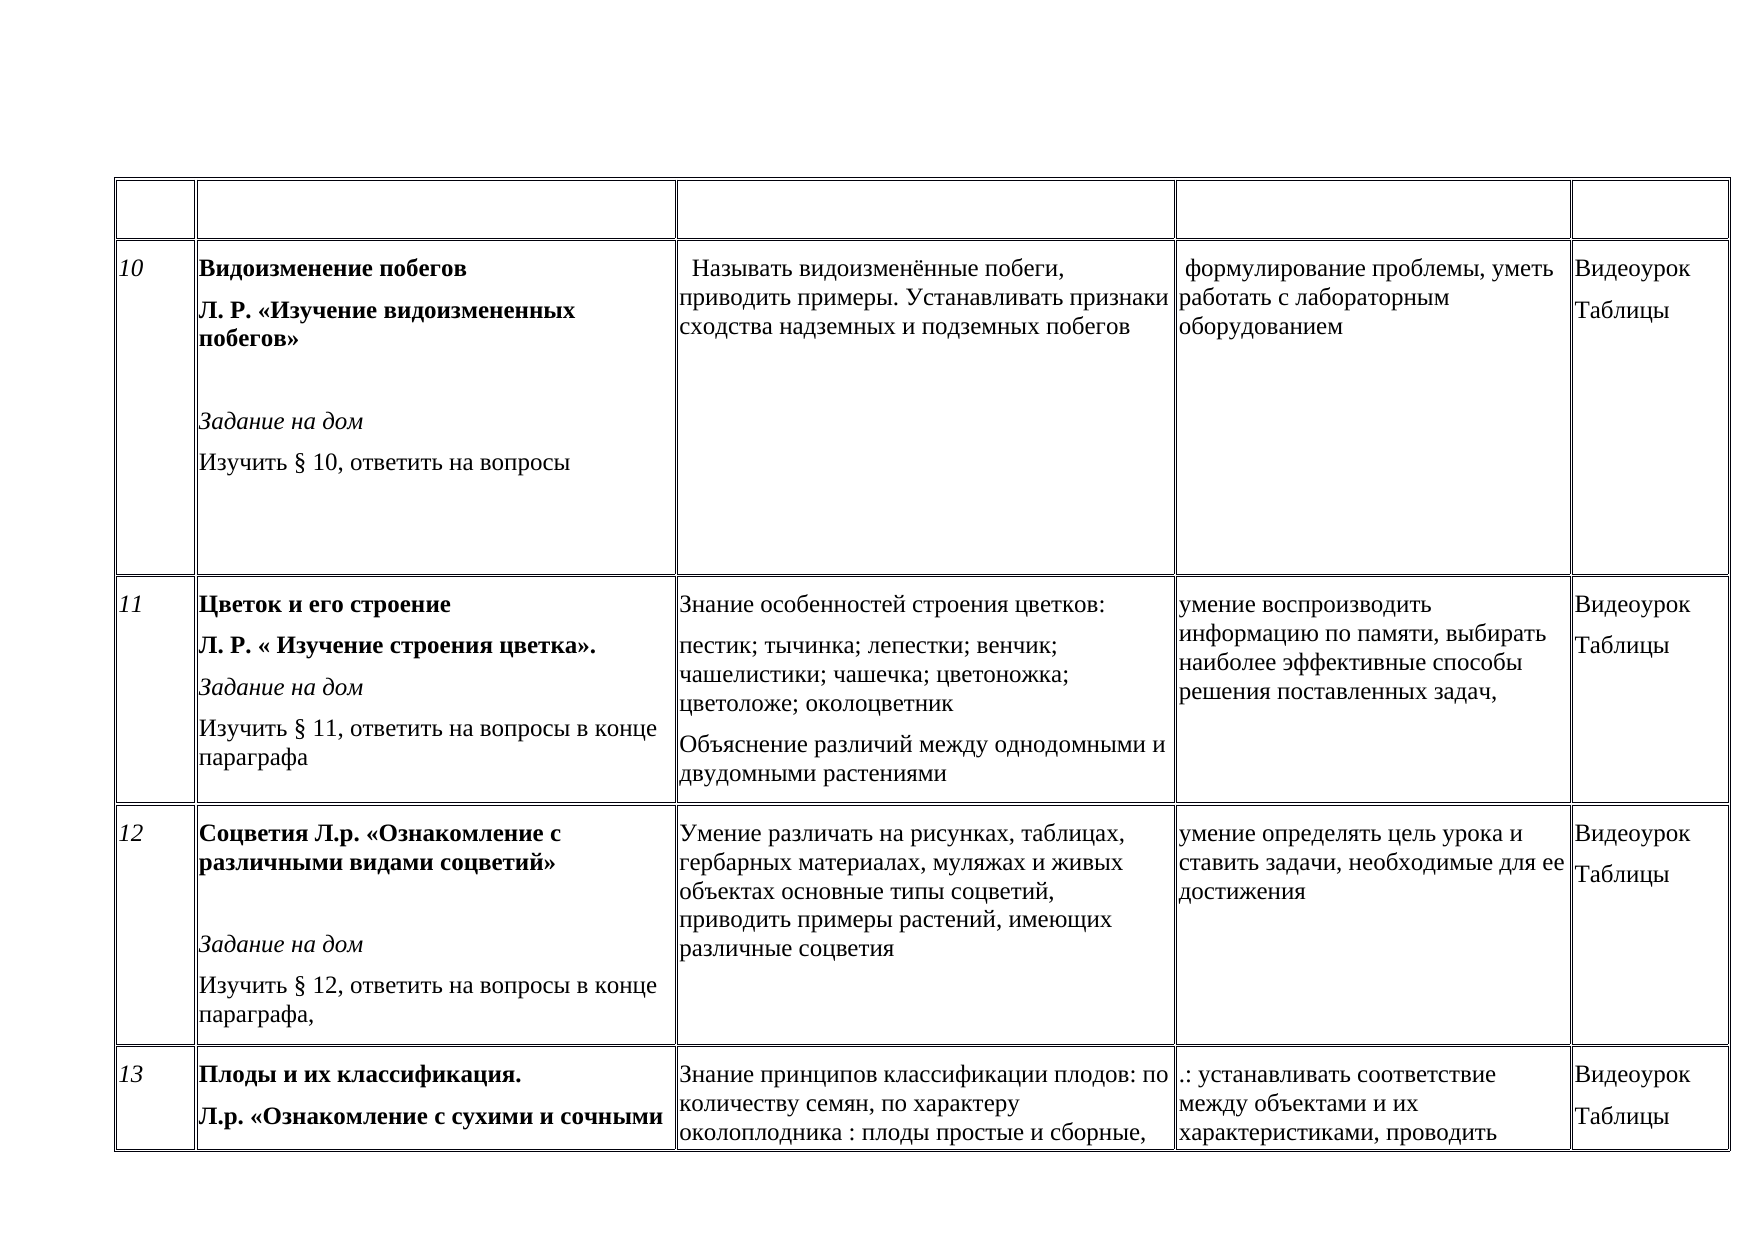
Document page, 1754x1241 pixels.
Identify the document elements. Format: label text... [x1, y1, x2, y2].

table_cell [1177, 181, 1570, 237]
table_cell 12 [117, 806, 194, 1043]
table_cell Знание принципов классификации плодов: по количеству семян, по характеру околоплодника : плоды простые и сборные, [678, 1047, 1174, 1149]
table_cell [1573, 181, 1728, 237]
table_cell Видеоурок Таблицы [1573, 806, 1728, 1043]
table_cell Называть видоизменённые побеги, приводить примеры. Устанавливать признаки сходства надземных и подземных побегов [678, 241, 1174, 573]
table_cell [117, 181, 194, 237]
table_cell Умение различать на рисунках, таблицах, гербарных материалах, муляжах и живых объектах основные типы соцветий, приводить примеры растений, имеющих различные соцветия [678, 806, 1174, 1043]
table_cell Плоды и их классификация. Л.р. «Ознакомление с сухими и сочными [198, 1047, 675, 1149]
table_cell формулирование проблемы, уметь работать с лабораторным оборудованием [1177, 241, 1570, 573]
table_cell Видоизменение побегов Л. Р. «Изучение видоизмененных побегов» Задание на дом Изучить § 10, ответить на вопросы [198, 241, 675, 573]
table_cell [678, 181, 1174, 237]
table_cell Соцветия Л.р. «Ознакомление с различными видами соцветий» Задание на дом Изучить § 12, ответить на вопросы в конце параграфа, [198, 806, 675, 1043]
table_cell умение воспроизводить информацию по памяти, выбирать наиболее эффективные способы решения поставленных задач, [1177, 577, 1570, 802]
table_cell Видеоурок Таблицы [1573, 1047, 1728, 1149]
table_cell [198, 181, 675, 237]
table_cell .: устанавливать соответствие между объектами и их характеристиками, проводить [1177, 1047, 1570, 1149]
table_cell Видеоурок Таблицы [1573, 577, 1728, 802]
table_cell Цветок и его строение Л. Р. « Изучение строения цветка». Задание на дом Изучить § 11, ответить на вопросы в конце параграфа [198, 577, 675, 802]
table_cell умение определять цель урока и ставить задачи, необходимые для ее достижения [1177, 806, 1570, 1043]
table_cell 13 [117, 1047, 194, 1149]
table_cell Знание особенностей строения цветков: пестик; тычинка; лепестки; венчик; чашелистики; чашечка; цветоножка; цветоложе; околоцветник Объяснение различий между однодомными и двудомными растениями [678, 577, 1174, 802]
table_cell 10 [117, 241, 194, 573]
table_cell Видеоурок Таблицы [1573, 241, 1728, 573]
table_cell 11 [117, 577, 194, 802]
